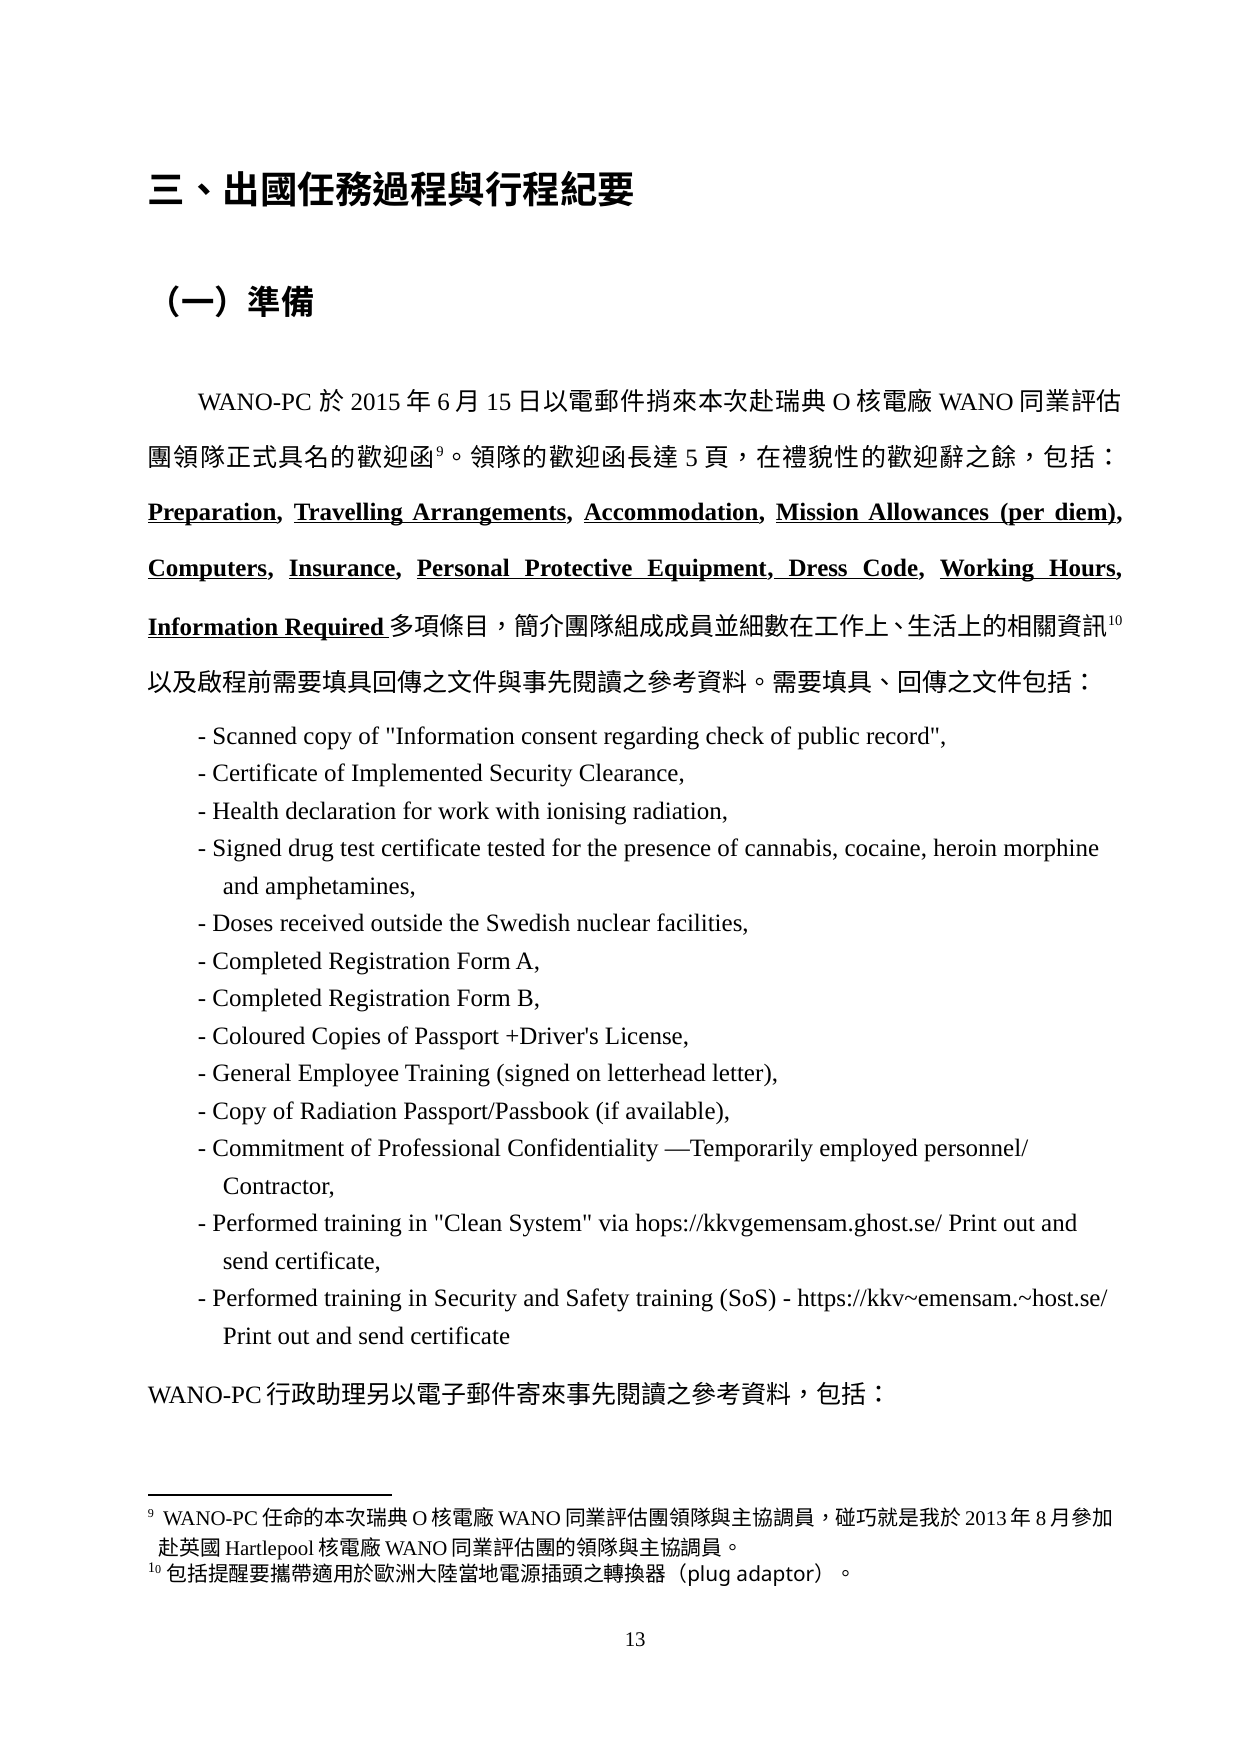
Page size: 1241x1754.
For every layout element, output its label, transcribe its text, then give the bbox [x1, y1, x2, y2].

text - Copy of Radiation Passport/Passbook (if available), [198, 1092, 1122, 1130]
text - Coloured Copies of Passport +Driver's License, [198, 1017, 1122, 1055]
text WANO-PC行政助理另以電子郵件寄來事先閱讀之參考資料，包括： [148, 1373, 1122, 1411]
text 三、出國任務過程與行程紀要 [148, 150, 1122, 225]
text - Performed training in "Clean System" via hops://kkvgemensam.ghost.se/ Print out and send certificate, [198, 1205, 1122, 1280]
text - General Employee Training (signed on letterhead letter), [198, 1055, 1122, 1092]
text - Scanned copy of "Information consent regarding check of public record", [198, 717, 1122, 755]
text 0 包括提醒要攜帶適用於歐洲大陸當地電源插頭之轉換器（plug adaptor）。 [148, 1561, 1122, 1586]
text - Performed training in Security and Safety training (SoS) - https://kkv~emensam.~host.se/ Print out and send certificate [198, 1280, 1122, 1355]
text - Health declaration for work with ionising radiation, [198, 792, 1122, 830]
text - Completed Registration Form A, [198, 942, 1122, 980]
text - Doses received outside the Swedish nuclear facilities, [198, 905, 1122, 942]
text WANO-PC任命的本次瑞典O核電廠WANO同業評估團領隊與主協調員，碰巧就是我於2013年8月參加赴英國Hartlepool核電廠WANO同業評估團的領隊與主協調員。 [148, 1501, 1122, 1561]
text - Signed drug test certificate tested for the presence of cannabis, cocaine, heroin morphine and amphetamines, [198, 830, 1122, 905]
text （一）準備 [148, 262, 1122, 337]
text - Commitment of Professional Confidentiality —Temporarily employed personnel/ Contractor, [198, 1130, 1122, 1205]
text - Completed Registration Form B, [198, 980, 1122, 1017]
text WANO-PC 於2015年6月15日以電郵件捎來本次赴瑞典O核電廠WANO同業評估團領隊正式具名的歡迎函。領隊的歡迎函長達5頁，在禮貌性的歡迎辭之餘，包括：Preparation, Travelling Arrangements, Accommodation, Mission Allowances (per diem), Computers, Insurance, Personal Protective Equipment, Dress Code, Working Hours, Information Required多項條目，簡介團隊組成成員並細數在工作上、生活上的相關資訊0以及啟程前需要填具回傳之文件與事先閱讀之參考資料。需要填具、回傳之文件包括： [148, 380, 1122, 699]
text - Certificate of Implemented Security Clearance, [198, 755, 1122, 792]
